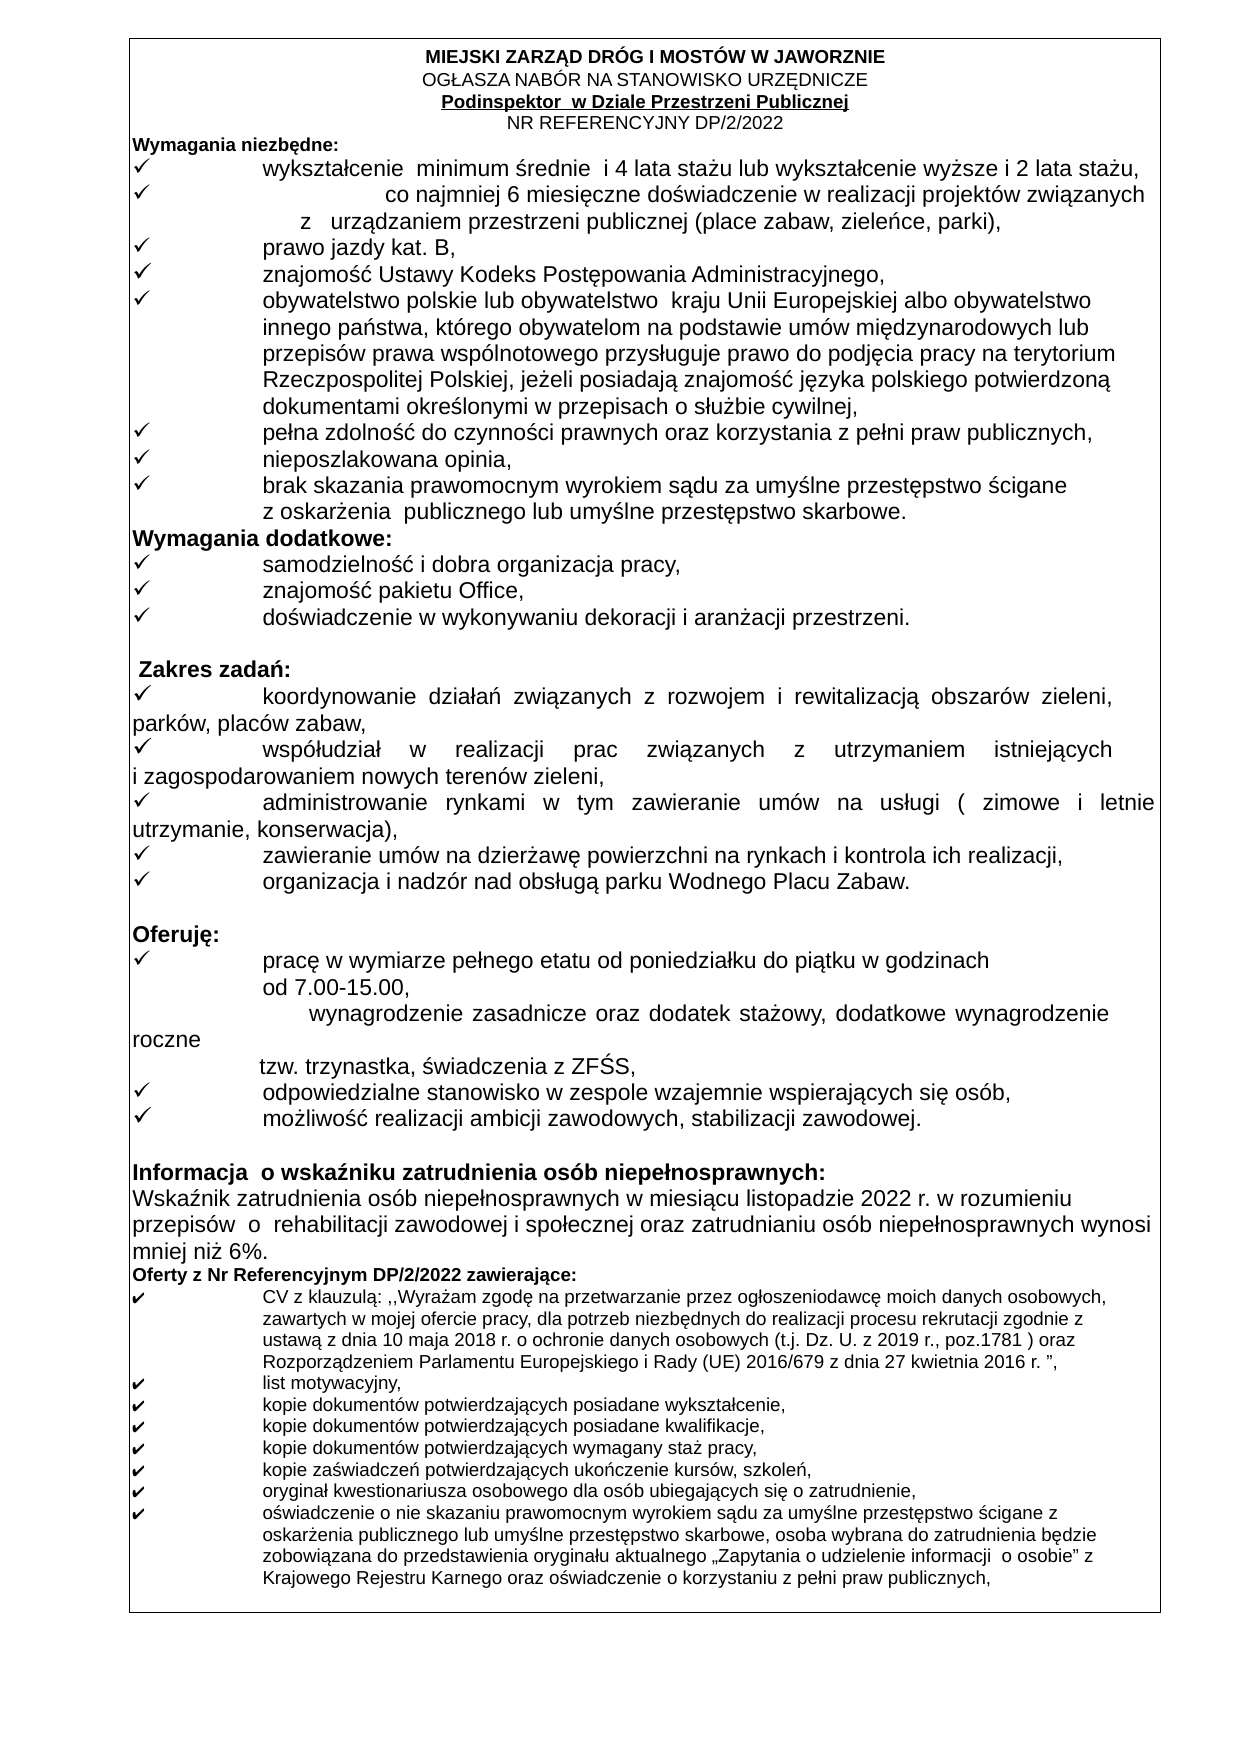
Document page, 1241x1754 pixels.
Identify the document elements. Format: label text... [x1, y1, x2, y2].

text Podinspektor w Dziale Przestrzeni Publicznej [132, 90, 1158, 112]
list odpowiedzialne stanowisko w zespole wzajemnie wspierających się osób, [132, 1079, 1112, 1105]
list znajomość Ustawy Kodeks Postępowania Administracyjnego, [132, 261, 1157, 287]
list możliwość realizacji ambicji zawodowych, stabilizacji zawodowej. [132, 1105, 1113, 1132]
text Wskaźnik zatrudnienia osób niepełnosprawnych w miesiącu listopadzie 2022 r. w rozumieniu przepisów o rehabilitacji zawodowej i społecznej oraz zatrudnianiu osób niepełnosprawnych wynosi mniej niż 6%. [132, 1185, 1158, 1264]
list Rzeczpospolitej Polskiej, jeżeli posiadają znajomość języka polskiego potwierdzoną [132, 366, 1157, 393]
text Oferuję: [132, 921, 1113, 947]
list kopie dokumentów potwierdzających wymagany staż pracy, [132, 1437, 1151, 1459]
list z urządzaniem przestrzeni publicznej (place zabaw, zieleńce, parki), [169, 208, 1157, 234]
text Wymagania dodatkowe: [132, 524, 1113, 551]
text Oferty z Nr Referencyjnym DP/2/2022 zawierające: [132, 1264, 1151, 1286]
list obywatelstwo polskie lub obywatelstwo kraju Unii Europejskiej albo obywatelstwo [132, 287, 1157, 314]
list zawieranie umów na dzierżawę powierzchni na rynkach i kontrola ich realizacji, [132, 842, 1155, 868]
list CV z klauzulą: ,,Wyrażam zgodę na przetwarzanie przez ogłoszeniodawcę moich danych osobowych, zawartych w mojej ofercie pracy, dla potrzeb niezbędnych do realizacji procesu rekrutacji zgodnie z ustawą z dnia 10 maja 2018 r. o ochronie danych osobowych (t.j. Dz. U. z 2019 r., poz.1781 ) oraz Rozporządzeniem Parlamentu Europejskiego i Rady (UE) 2016/679 z dnia 27 kwietnia 2016 r. ”, [132, 1286, 1151, 1372]
list dokumentami określonymi w przepisach o służbie cywilnej, [132, 393, 1157, 419]
list prawo jazdy kat. B, [132, 234, 1157, 261]
list pracę w wymiarze pełnego etatu od poniedziałku do piątku w godzinach [132, 947, 1112, 974]
text Wymagania niezbędne: [132, 133, 1113, 155]
list innego państwa, którego obywatelom na podstawie umów międzynarodowych lub [132, 314, 1157, 340]
list przepisów prawa wspólnotowego przysługuje prawo do podjęcia pracy na terytorium [132, 340, 1157, 366]
list z oskarżenia publicznego lub umyślne przestępstwo skarbowe. [132, 498, 1157, 524]
list oryginał kwestionariusza osobowego dla osób ubiegających się o zatrudnienie, [132, 1480, 1151, 1502]
list kopie dokumentów potwierdzających posiadane wykształcenie, [132, 1394, 1151, 1415]
text OGŁASZA NABÓR NA STANOWISKO URZĘDNICZE [132, 69, 1158, 90]
list współudział w realizacji prac związanych z utrzymaniem istniejących i zagospodarowaniem nowych terenów zieleni, [132, 736, 1113, 789]
text Zakres zadań: [132, 656, 1113, 683]
list pełna zdolność do czynności prawnych oraz korzystania z pełni praw publicznych, [132, 419, 1157, 446]
text MIEJSKI ZARZĄD DRÓG I MOSTÓW W JAWORZNIE [132, 40, 1158, 69]
list brak skazania prawomocnym wyrokiem sądu za umyślne przestępstwo ścigane [132, 472, 1157, 498]
list doświadczenie w wykonywaniu dekoracji i aranżacji przestrzeni. [132, 604, 1157, 630]
text Informacja o wskaźniku zatrudnienia osób niepełnosprawnych: [132, 1159, 1158, 1185]
list organizacja i nadzór nad obsługą parku Wodnego Placu Zabaw. [132, 868, 1155, 894]
list samodzielność i dobra organizacja pracy, [132, 551, 1157, 577]
list wykształcenie minimum średnie i 4 lata stażu lub wykształcenie wyższe i 2 lata stażu, [132, 155, 1157, 181]
list nieposzlakowana opinia, [132, 446, 1157, 472]
list koordynowanie działań związanych z rozwojem i rewitalizacją obszarów zieleni, parków, placów zabaw, [132, 683, 1113, 736]
list kopie dokumentów potwierdzających posiadane kwalifikacje, [132, 1415, 1151, 1437]
text NR REFERENCYJNY DP/2/2022 [132, 112, 1158, 133]
list administrowanie rynkami w tym zawieranie umów na usługi ( zimowe i letnie utrzymanie, konserwacja), [132, 789, 1155, 842]
list kopie zaświadczeń potwierdzających ukończenie kursów, szkoleń, [132, 1459, 1151, 1480]
list oświadczenie o nie skazaniu prawomocnym wyrokiem sądu za umyślne przestępstwo ścigane z oskarżenia publicznego lub umyślne przestępstwo skarbowe, osoba wybrana do zatrudnienia będzie zobowiązana do przedstawienia oryginału aktualnego „Zapytania o udzielenie informacji o osobie” z Krajowego Rejestru Karnego oraz oświadczenie o korzystaniu z pełni praw publicznych, [132, 1502, 1151, 1588]
text wynagrodzenie zasadnicze oraz dodatek stażowy, dodatkowe wynagrodzenie roczne [132, 1000, 1112, 1053]
list list motywacyjny, [132, 1372, 1151, 1394]
text od 7.00-15.00, [132, 974, 1112, 1000]
text tzw. trzynastka, świadczenia z ZFŚS, [132, 1053, 1112, 1079]
list co najmniej 6 miesięczne doświadczenie w realizacji projektów związanych [132, 181, 1157, 208]
list znajomość pakietu Office, [132, 577, 1157, 604]
